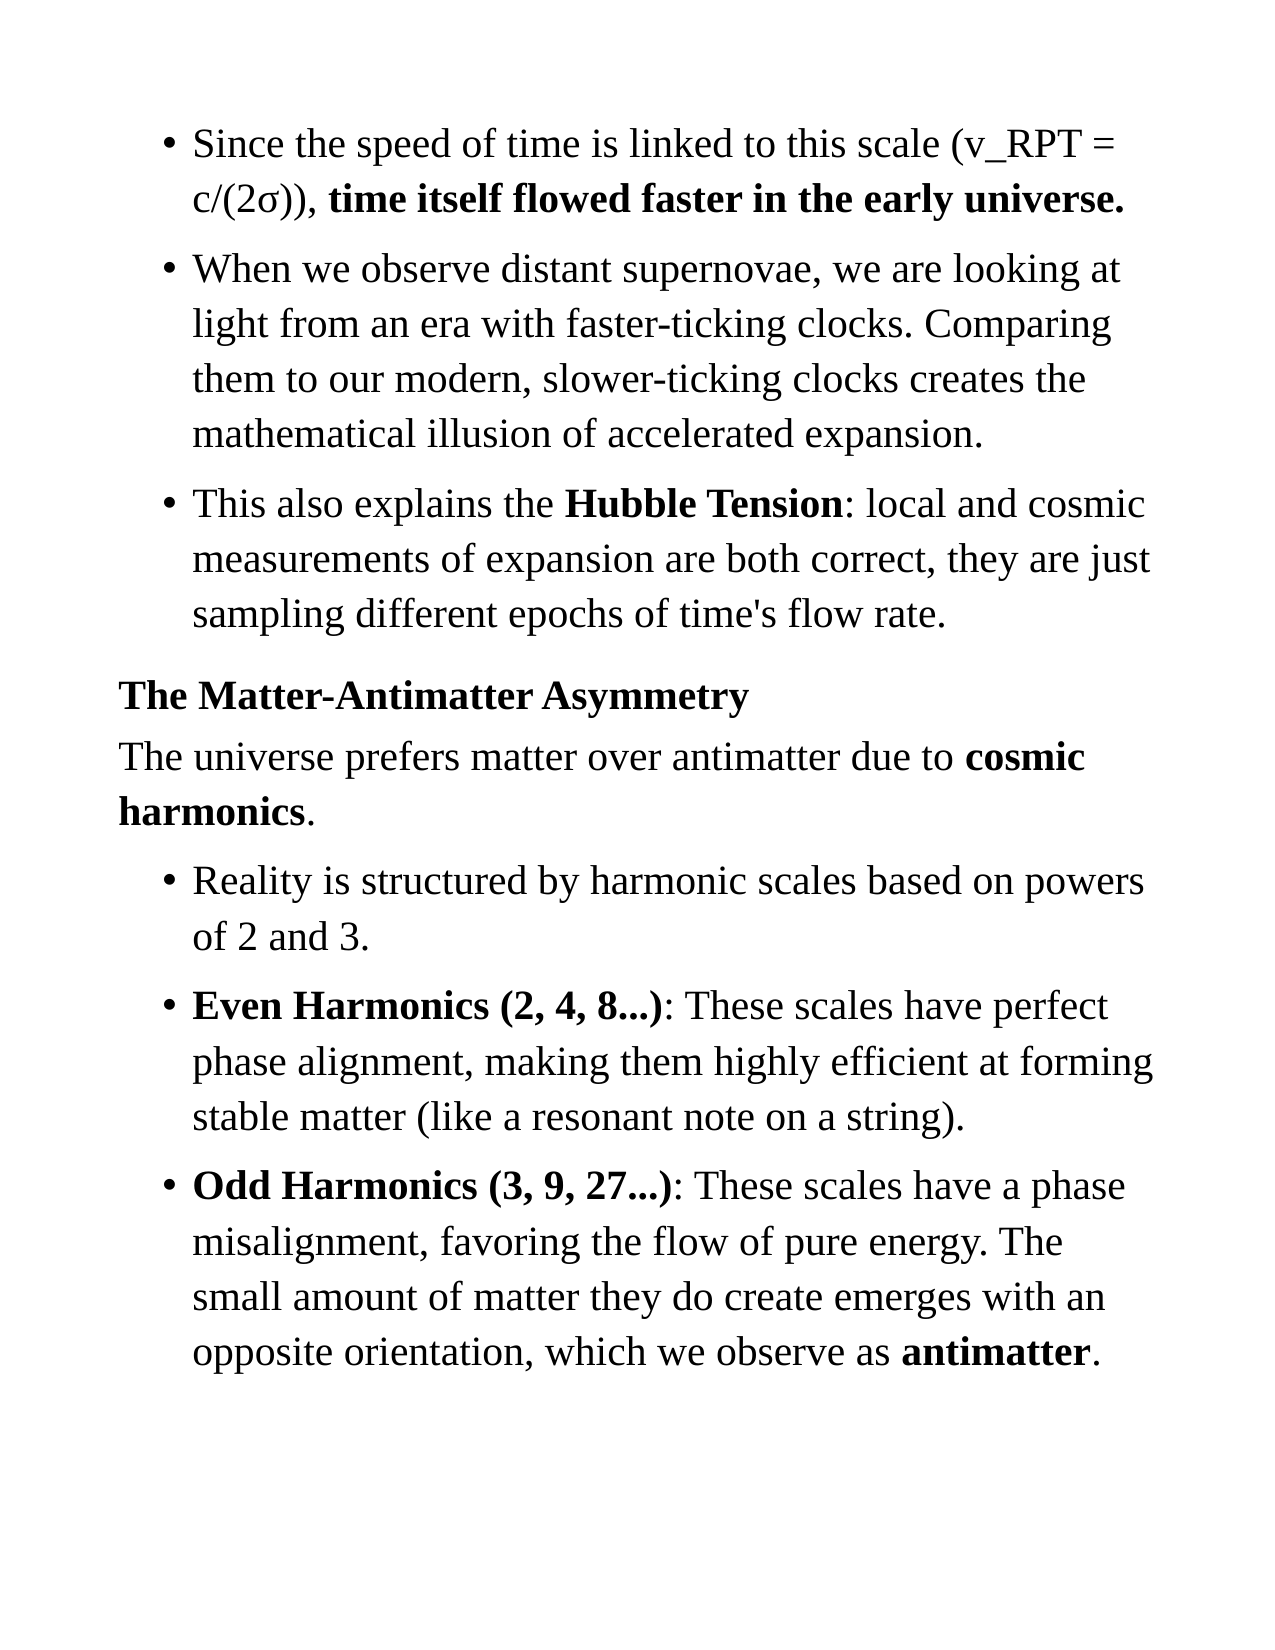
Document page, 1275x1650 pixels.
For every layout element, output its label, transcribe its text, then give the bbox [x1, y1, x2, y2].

text The universe prefers matter over antimatter due to cosmic harmonics. [118, 731, 1157, 834]
list Odd Harmonics (3, 9, 27...): These scales have a phase misalignment, favoring the flow of pure energy. The small amount of matter they do create emerges with an opposite orientation, which we observe as antimatter. [162, 1161, 1157, 1374]
list Since the speed of time is linked to this scale (v_RPT = c/(2σ)), time itself flowed faster in the early universe. [162, 118, 1157, 221]
list This also explains the Hubble Tension: local and cosmic measurements of expansion are both correct, they are just sampling different epochs of time's flow rate. [162, 478, 1157, 636]
subtitle The Matter-Antimatter Asymmetry [118, 671, 1157, 718]
list Reality is structured by harmonic scales based on powers of 2 and 3. [162, 856, 1157, 959]
list When we observe distant supernovae, we are looking at light from an era with faster-ticking clocks. Comparing them to our modern, slower-ticking clocks creates the mathematical illusion of accelerated expansion. [162, 243, 1157, 456]
list Even Harmonics (2, 4, 8...): These scales have perfect phase alignment, making them highly efficient at forming stable matter (like a resonant note on a string). [162, 981, 1157, 1139]
